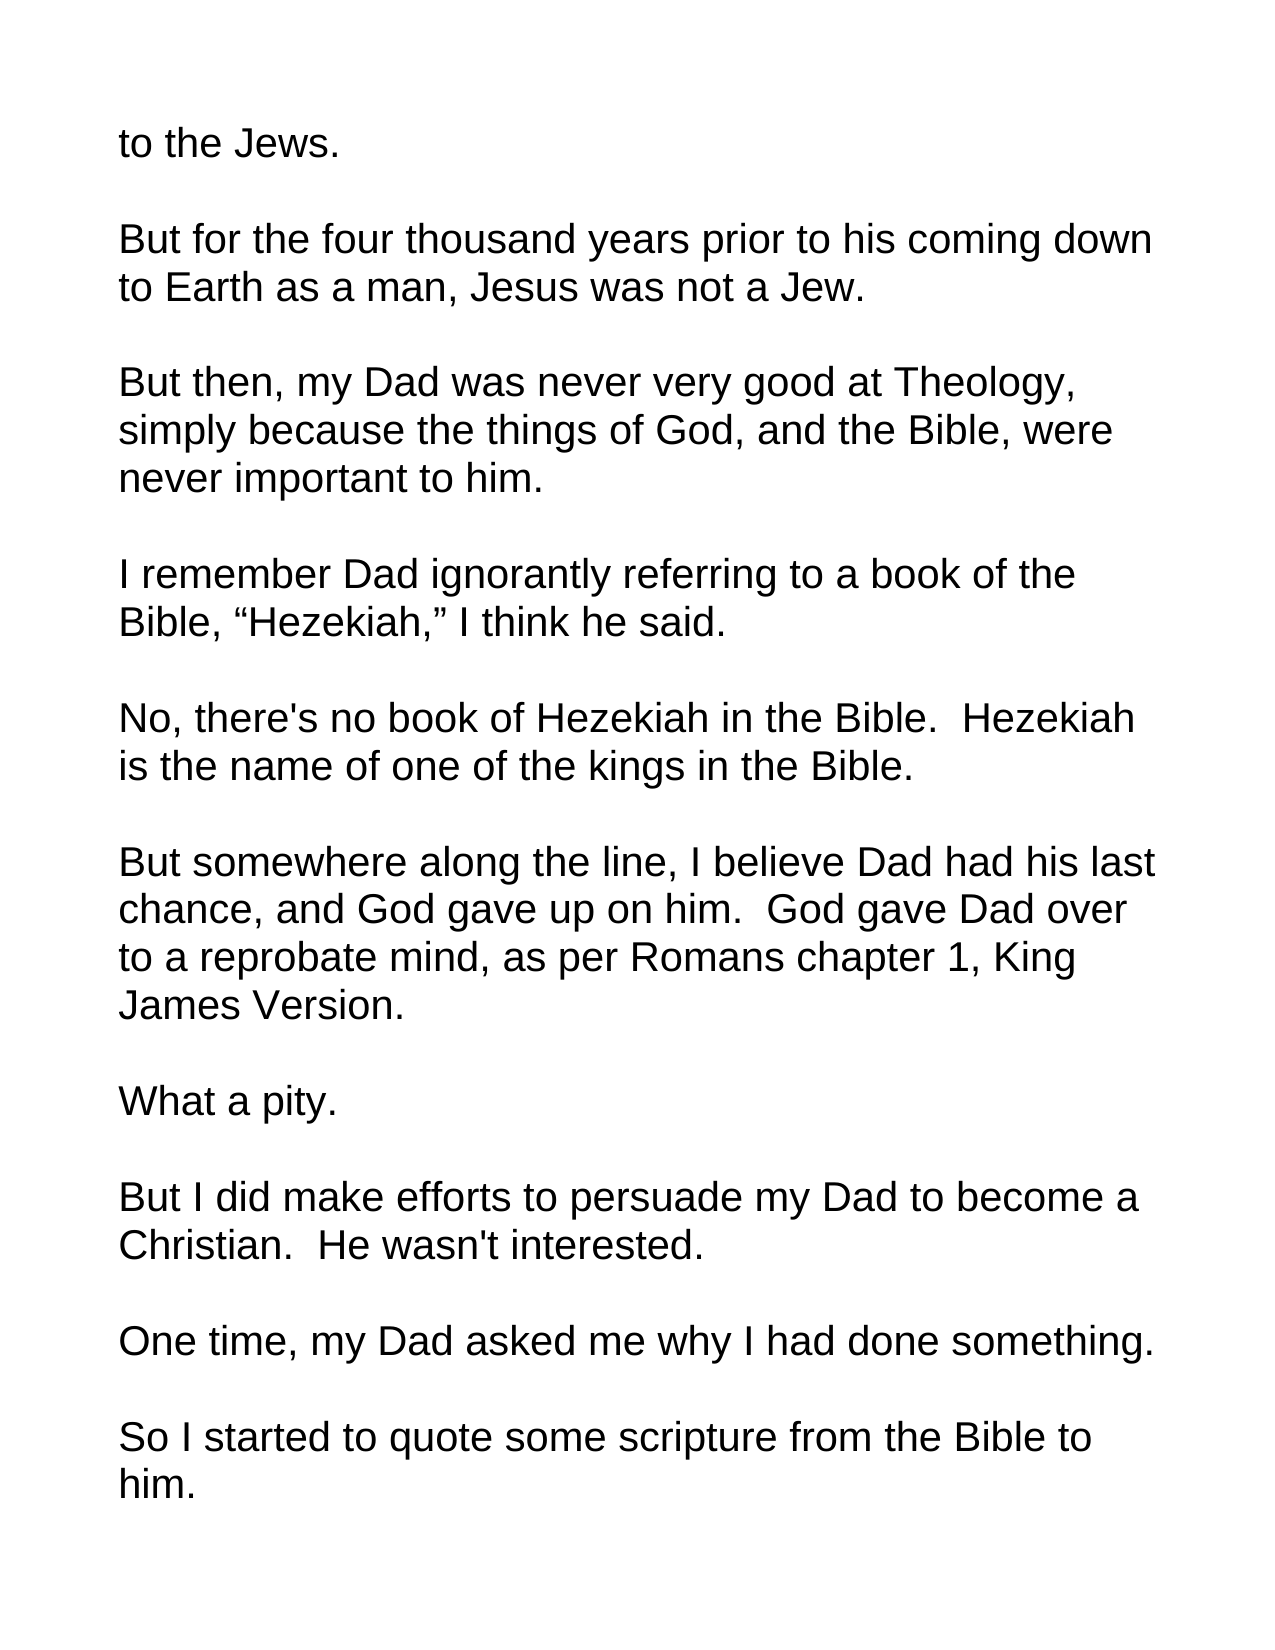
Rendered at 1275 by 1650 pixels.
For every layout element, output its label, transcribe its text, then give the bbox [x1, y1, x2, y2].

text So I started to quote some scripture from the Bible to him. [118, 1412, 1157, 1508]
text But somewhere along the line, I believe Dad had his last chance, and God gave up on him. God gave Dad over to a reprobate mind, as per Romans chapter 1, King James Version. [118, 837, 1157, 1028]
text But then, my Dad was never very good at Theology, simply because the things of God, and the Bible, were never important to him. [118, 358, 1157, 501]
text One time, my Dad asked me why I had done something. [118, 1316, 1157, 1364]
text No, there's no book of Hezekiah in the Bible. Hezekiah is the name of one of the kings in the Bible. [118, 693, 1157, 789]
text What a pity. [118, 1076, 1157, 1124]
text But I did make efforts to persuade my Dad to become a Christian. He wasn't interested. [118, 1172, 1157, 1268]
text to the Jews. [118, 118, 1157, 166]
text I remember Dad ignorantly referring to a book of the Bible, “Hezekiah,” I think he said. [118, 549, 1157, 645]
text But for the four thousand years prior to his coming down to Earth as a man, Jesus was not a Jew. [118, 214, 1157, 310]
